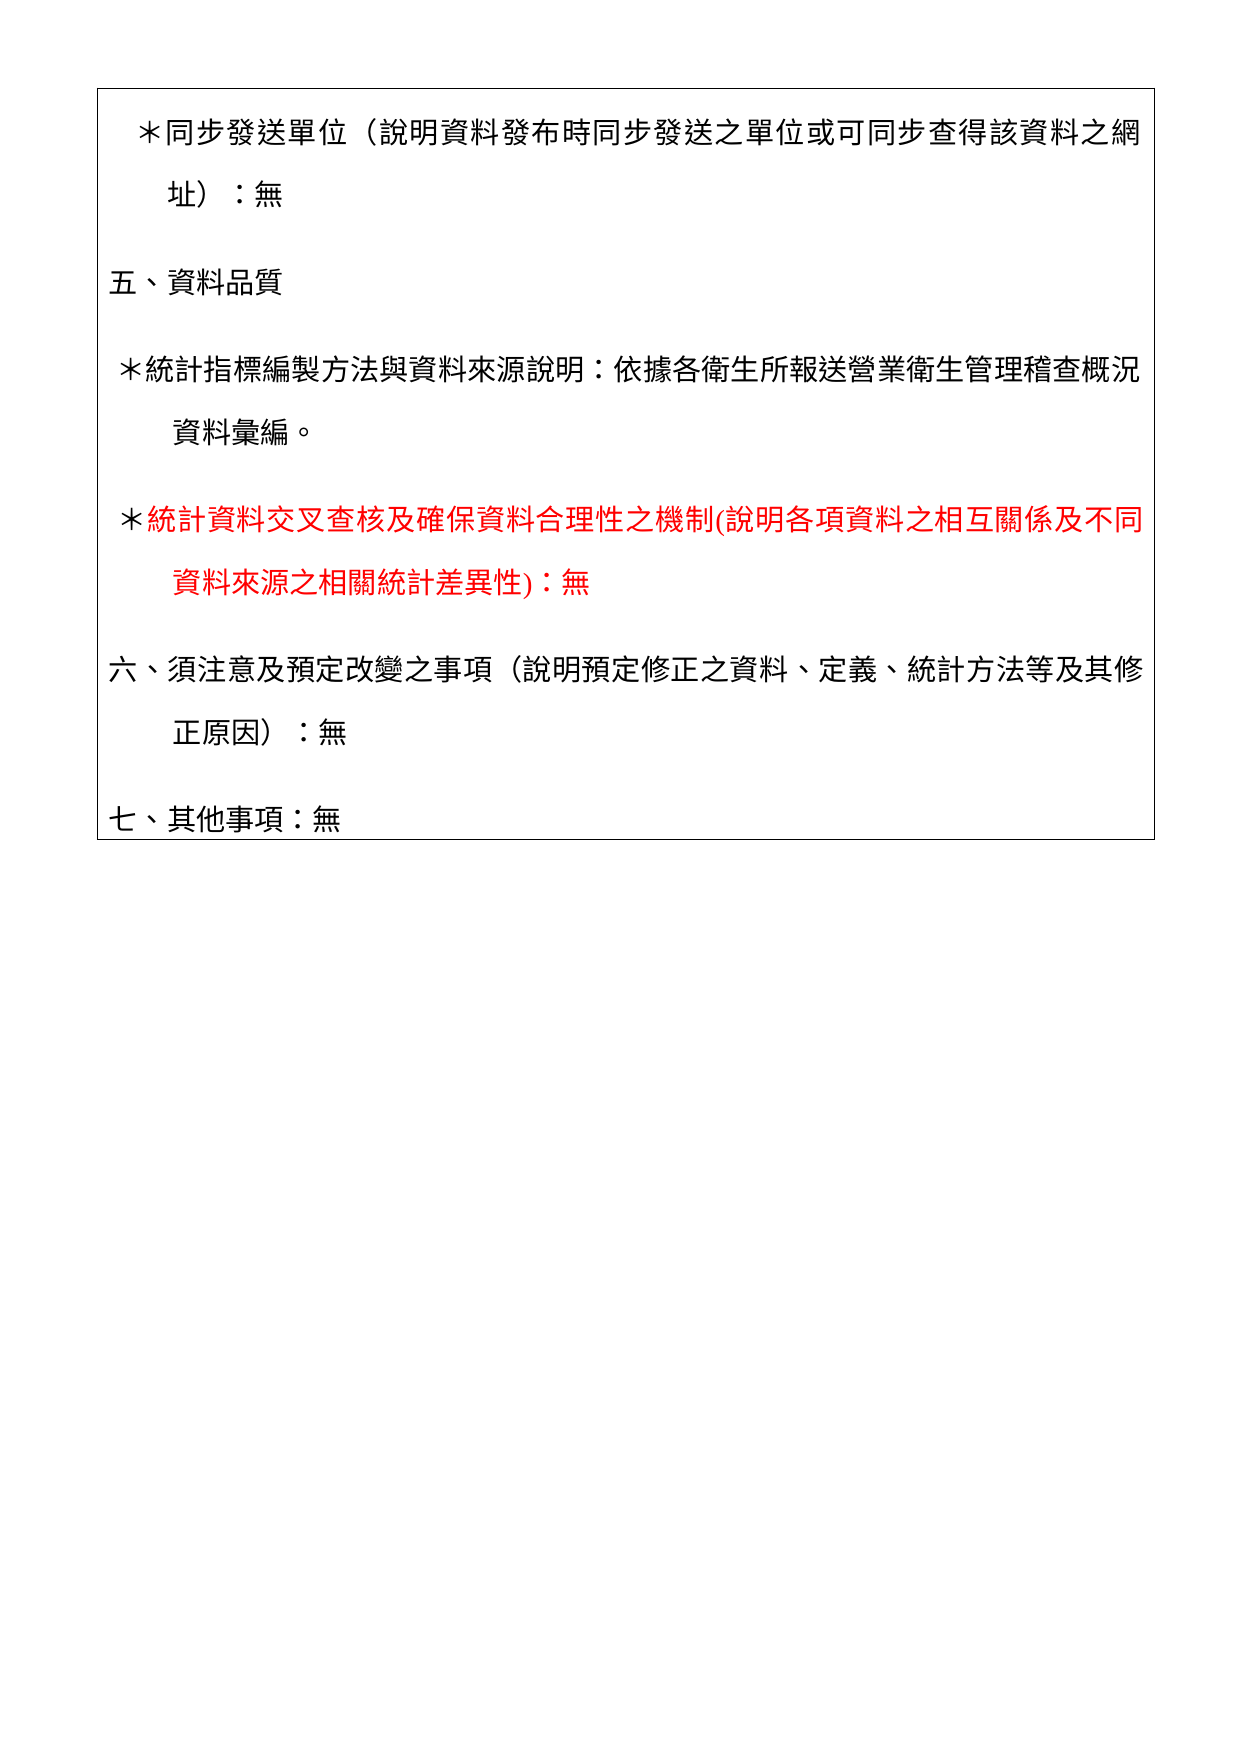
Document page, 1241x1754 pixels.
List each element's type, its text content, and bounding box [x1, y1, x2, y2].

table_header 統計資料背景說明 資料種類：食品及藥物管理統計 資料項目：彰化縣營業衛生管理稽查概況 一、發布及編製機關單位 ＊發布機關、單位：彰化縣衛生局會計室 ＊編製單位：彰化縣衛生局食品衛生科 ＊聯絡電話：(04)7115141#5708 ＊傳 真：(04)7115748 ＊電子信箱：curitis@mail.chshb.gov.tw 二、發布形式 口頭： （ ）記者會或說明會 書面： （ ）新聞稿 （v）報表 （ ）書刊，刊名： ＊電子媒體： （v）線上書刊及資料庫，網址： https://www.chshb.gov.tw/announce/365 （ ）磁片 （ ）光碟片 （ ）其他 三、資料範圍、週期及時效 ＊統計範圍及對象：凡在本縣市衛生局(所)列管之旅館業、美容美髮業、浴室業、娛樂業、游泳業、電影片映演業及其他均為統計範圍。 ＊統計標準時間：靜態資料以每月(年)底之事實為準，動態資料以該月(年)之事 實為準。 ＊統計項目定義： ＊統計單位：家、次。 ＊統計分類： ＊發布週期（指資料編製或產生之頻率，如月、季、年等）：年。 ＊時效（指統計標準時間至資料發布時間之間隔時間）：每年終了1個月又五天 ＊資料變革：無 四、公開資料發布訊息 ＊預告發布日期（含預告方式及週期）：每年終了1個月又5日內以公務統計報表發布。(原訂預告發布日期如遇例假日或國定假日則延至下一個工作日發布)。 ＊同步發送單位（說明資料發布時同步發送之單位或可同步查得該資料之網址）：無 五、資料品質 ＊統計指標編製方法與資料來源說明：依據各衛生所報送營業衛生管理稽查概況資料彙編。 ＊統計資料交叉查核及確保資料合理性之機制(說明各項資料之相互關係及不同資料來源之相關統計差異性)：無 六、須注意及預定改變之事項（說明預定修正之資料、定義、統計方法等及其修正原因）：無 七、其他事項：無 [98, 89, 1154, 839]
